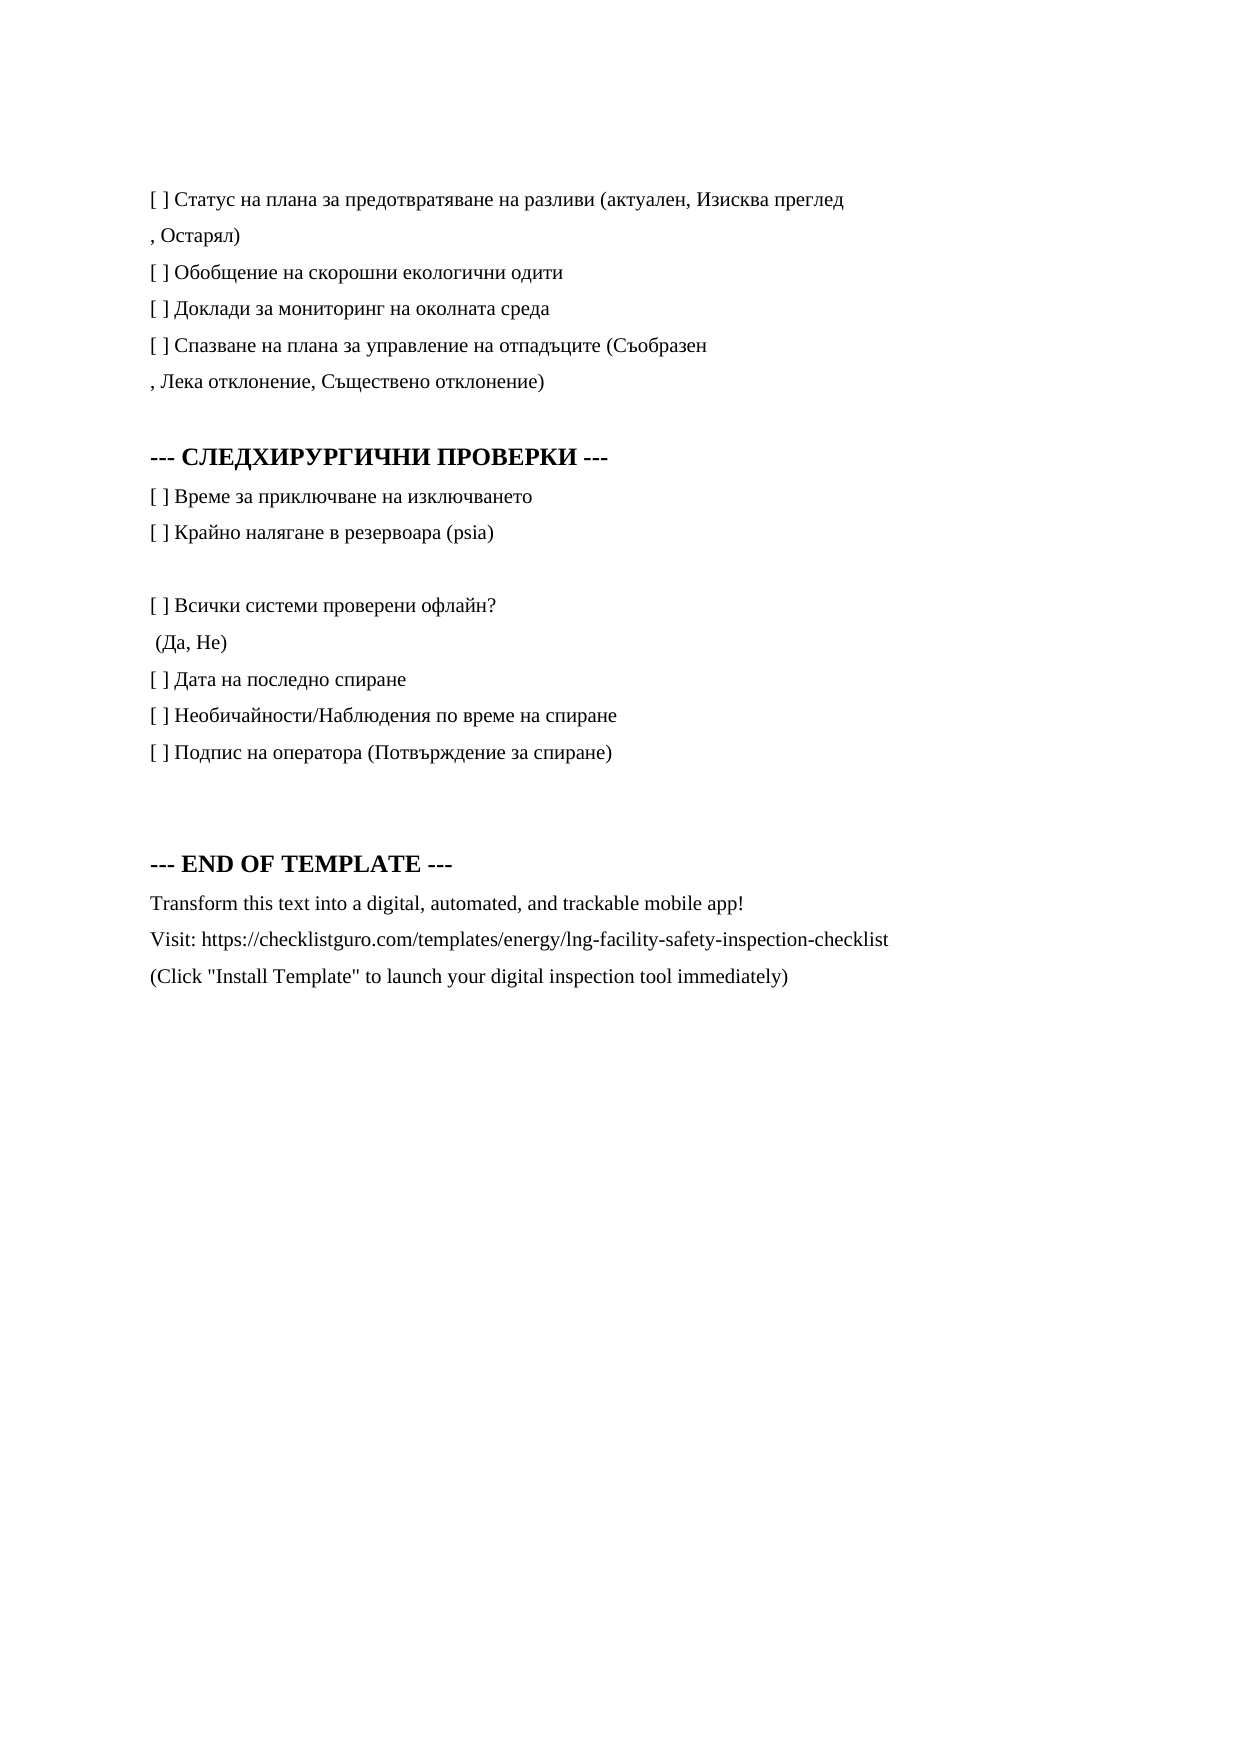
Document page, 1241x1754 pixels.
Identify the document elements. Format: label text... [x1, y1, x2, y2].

text Visit: https://checklistguro.com/templates/energy/lng-facility-safety-inspection-checklist [150, 927, 1090, 951]
text [ ] Подпис на оператора (Потвърждение за спиране) [150, 740, 1090, 764]
text [ ] Дата на последно спиране [150, 667, 1090, 691]
text [ ] Доклади за мониторинг на околната среда [150, 296, 1090, 320]
text [ ] Обобщение на скорошни екологични одити [150, 260, 1090, 284]
text [ ] Необичайности/Наблюдения по време на спиране [150, 703, 1090, 727]
text [ ] Статус на плана за предотвратяване на разливи (актуален, Изисква преглед [150, 187, 1090, 211]
text [ ] Време за приключване на изключването [150, 484, 1090, 508]
text --- СЛЕДХИРУРГИЧНИ ПРОВЕРКИ --- [150, 442, 1090, 471]
text [ ] Крайно налягане в резервоара (psia) [150, 520, 1090, 544]
text , Лека отклонение, Съществено отклонение) [150, 369, 1090, 393]
text [ ] Спазване на плана за управление на отпадъците (Съобразен [150, 333, 1090, 357]
text , Остарял) [150, 223, 1090, 247]
text --- END OF TEMPLATE --- [150, 849, 1090, 878]
text (Click "Install Template" to launch your digital inspection tool immediately) [150, 964, 1090, 988]
text [ ] Всички системи проверени офлайн? [150, 593, 1090, 617]
text (Да, Не) [150, 630, 1090, 654]
text Transform this text into a digital, automated, and trackable mobile app! [150, 891, 1090, 915]
